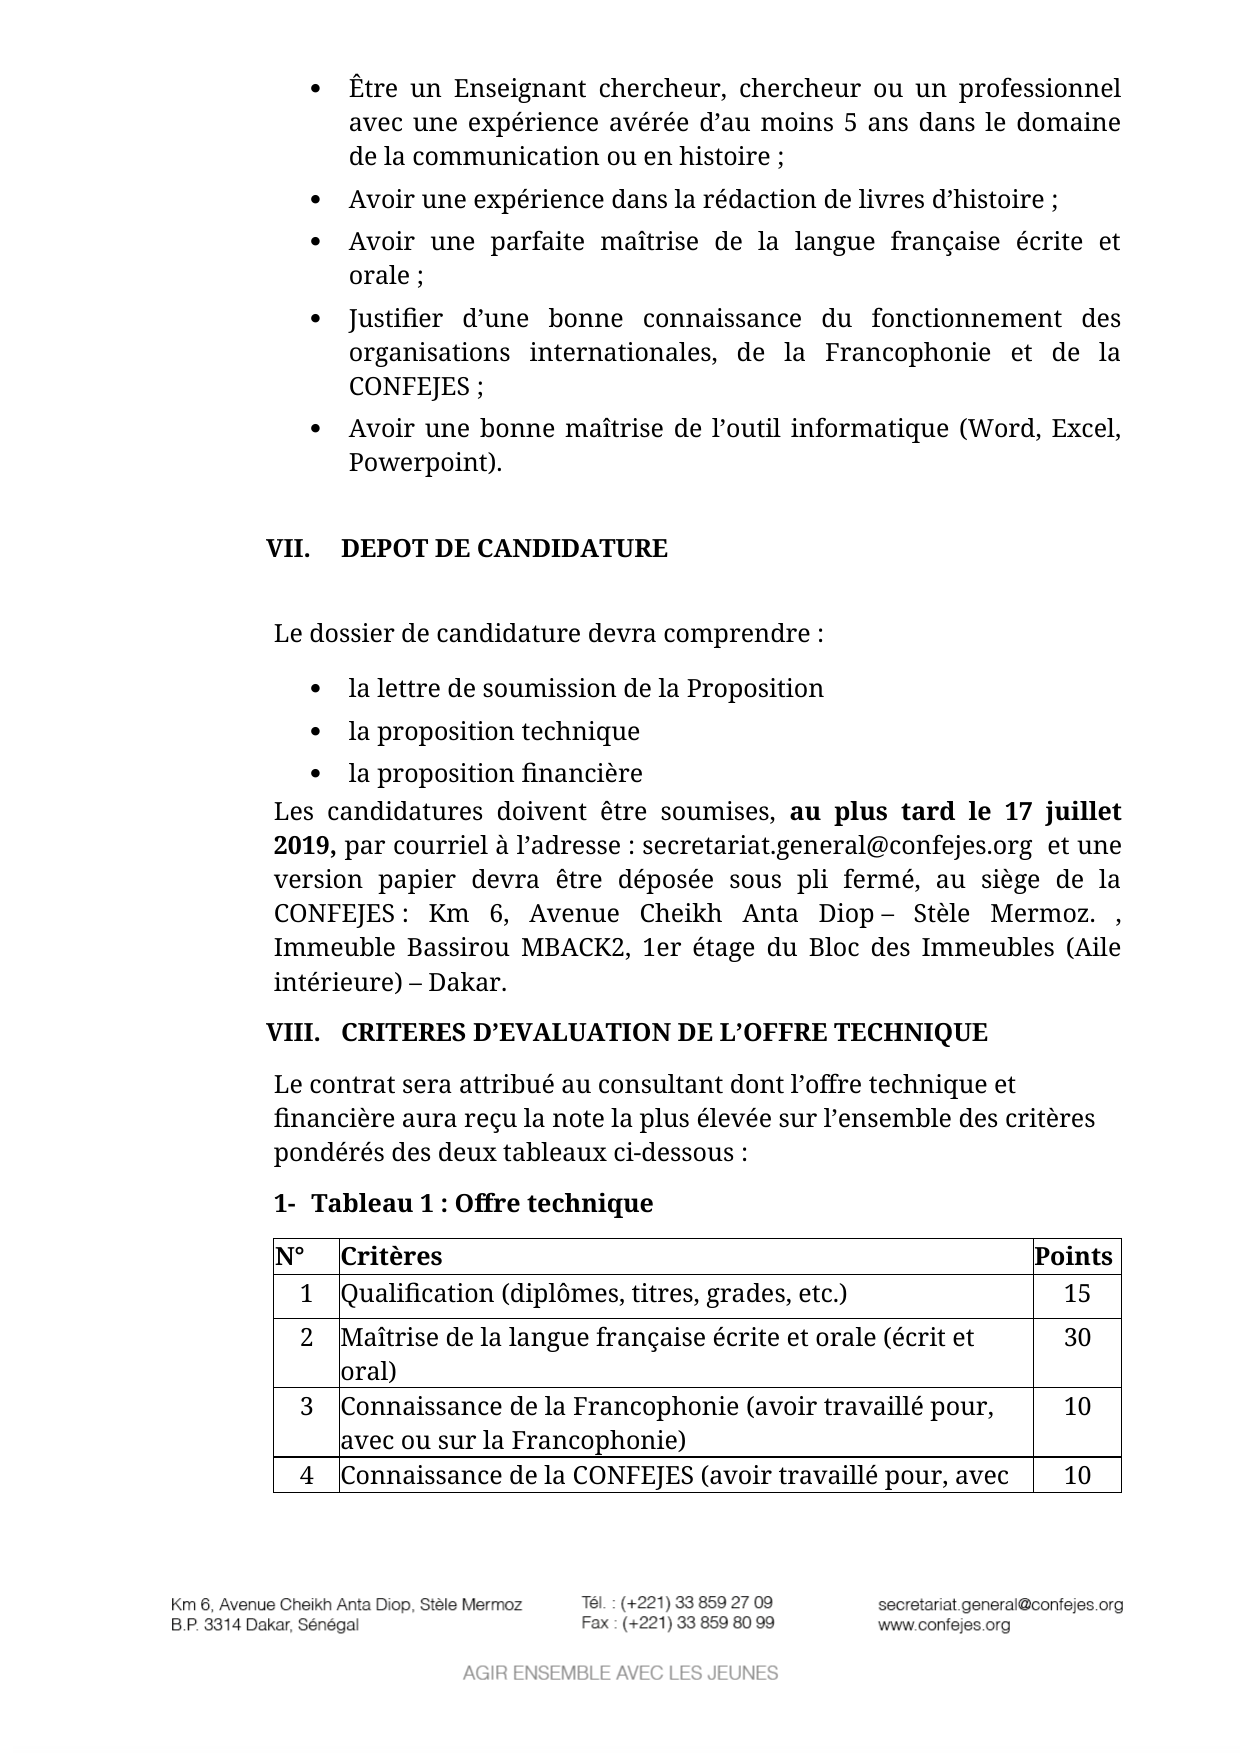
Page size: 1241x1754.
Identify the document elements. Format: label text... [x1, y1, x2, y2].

list CRITERES D’EVALUATION DE L’OFFRE TECHNIQUE [266, 1015, 1122, 1049]
table_cell 4 [274, 1458, 339, 1492]
list Avoir une parfaite maîtrise de la langue française écrite et orale ; [311, 224, 1122, 292]
table_cell Maîtrise de la langue française écrite et orale (écrit et oral) [340, 1319, 1033, 1387]
table_cell 3 [274, 1388, 339, 1456]
table_header N° [274, 1239, 339, 1274]
table_cell Connaissance de la CONFEJES (avoir travaillé pour, avec [340, 1458, 1033, 1492]
list la lettre de soumission de la Proposition [311, 671, 1122, 705]
text Le contrat sera attribué au consultant dont l’offre technique et financière aura reçu la note la plus élevée sur l’ensemble des critères pondérés des deux tableaux ci-dessous : [274, 1067, 1122, 1169]
table_cell 10 [1034, 1458, 1121, 1492]
table_cell Connaissance de la Francophonie (avoir travaillé pour, avec ou sur la Francophonie) [340, 1388, 1033, 1456]
table_cell 15 [1034, 1275, 1121, 1318]
table_cell 2 [274, 1319, 339, 1387]
table_cell 1 [274, 1275, 339, 1318]
text Les candidatures doivent être soumises, au plus tard le 17 juillet 2019, par courriel à l’adresse : secretariat.general@confejes.org et une version papier devra être déposée sous pli fermé, au siège de la CONFEJES : Km 6, Avenue Cheikh Anta Diop – Stèle Mermoz. , Immeuble Bassirou MBACK2, 1er étage du Bloc des Immeubles (Aile intérieure) – Dakar. [274, 794, 1122, 998]
list DEPOT DE CANDIDATURE [266, 531, 1122, 564]
list Avoir une expérience dans la rédaction de livres d’histoire ; [311, 181, 1122, 215]
table_cell 10 [1034, 1388, 1121, 1456]
table_header Critères [340, 1239, 1033, 1274]
table_cell 30 [1034, 1319, 1121, 1387]
list la proposition technique [311, 713, 1122, 747]
list Le dossier de candidature devra comprendre : [274, 616, 1122, 650]
list Être un Enseignant chercheur, chercheur ou un professionnel avec une expérience avérée d’au moins 5 ans dans le domaine de la communication ou en histoire ; [311, 71, 1122, 173]
list Tableau 1 : Offre technique [274, 1186, 1122, 1220]
table_cell Qualification (diplômes, titres, grades, etc.) [340, 1275, 1033, 1318]
list la proposition financière [311, 756, 1122, 790]
list Justifier d’une bonne connaissance du fonctionnement des organisations internationales, de la Francophonie et de la CONFEJES ; [311, 300, 1122, 402]
list Avoir une bonne maîtrise de l’outil informatique (Word, Excel, Powerpoint). [311, 411, 1122, 479]
table_header Points [1034, 1239, 1121, 1274]
